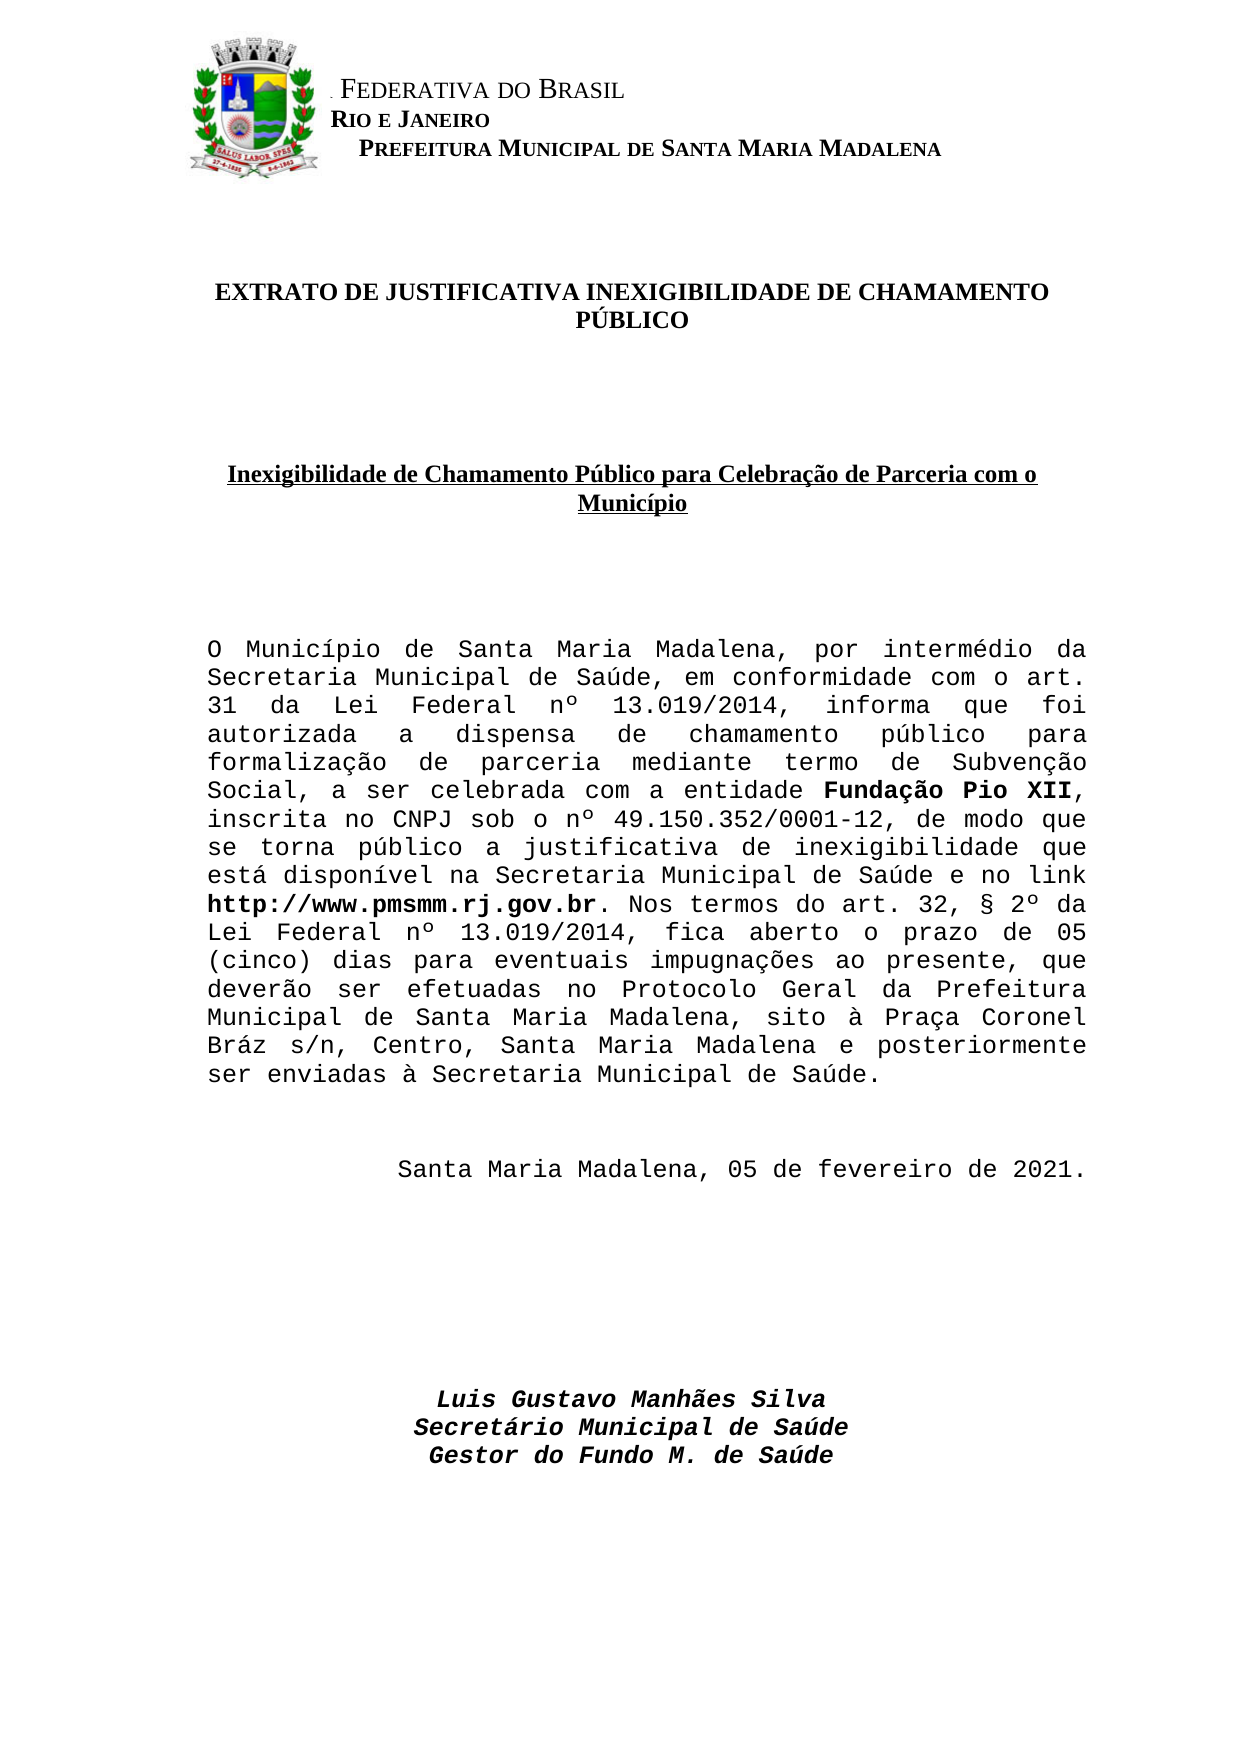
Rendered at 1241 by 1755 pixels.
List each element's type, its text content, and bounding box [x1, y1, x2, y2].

text Secretário Municipal de Saúde [177, 1414, 1087, 1443]
text Gestor do Fundo M. de Saúde [177, 1443, 1087, 1471]
text Luis Gustavo Manhães Silva [177, 1386, 1087, 1414]
subtitle O Município de Santa Maria Madalena, por intermédio da Secretaria Municipal de Saúde, em conformidade com o art. 31 da Lei Federal nº 13.019/2014, informa que foi autorizada a dispensa de chamamento público para formalização de parceria mediante termo de Subvenção Social, a ser celebrada com a entidade Fundação Pio XII, inscrita no CNPJ sob o nº 49.150.352/0001-12, de modo que se torna público a justificativa de inexigibilidade que está disponível na Secretaria Municipal de Saúde e no link http://www.pmsmm.rj.gov.br. Nos termos do art. 32, § 2º da Lei Federal nº 13.019/2014, fica aberto o prazo de 05 (cinco) dias para eventuais impugnações ao presente, que deverão ser efetuadas no Protocolo Geral da Prefeitura Municipal de Santa Maria Madalena, sito à Praça Coronel Bráz s/n, Centro, Santa Maria Madalena e posteriormente ser enviadas à Secretaria Municipal de Saúde. [207, 636, 1087, 1089]
text Inexigibilidade de Chamamento Público para Celebração de Parceria com o Município [177, 459, 1087, 516]
text EXTRATO DE JUSTIFICATIVA INEXIGIBILIDADE DE CHAMAMENTO PÚBLICO [177, 277, 1087, 334]
text Santa Maria Madalena, 05 de fevereiro de 2021. [177, 1157, 1087, 1185]
